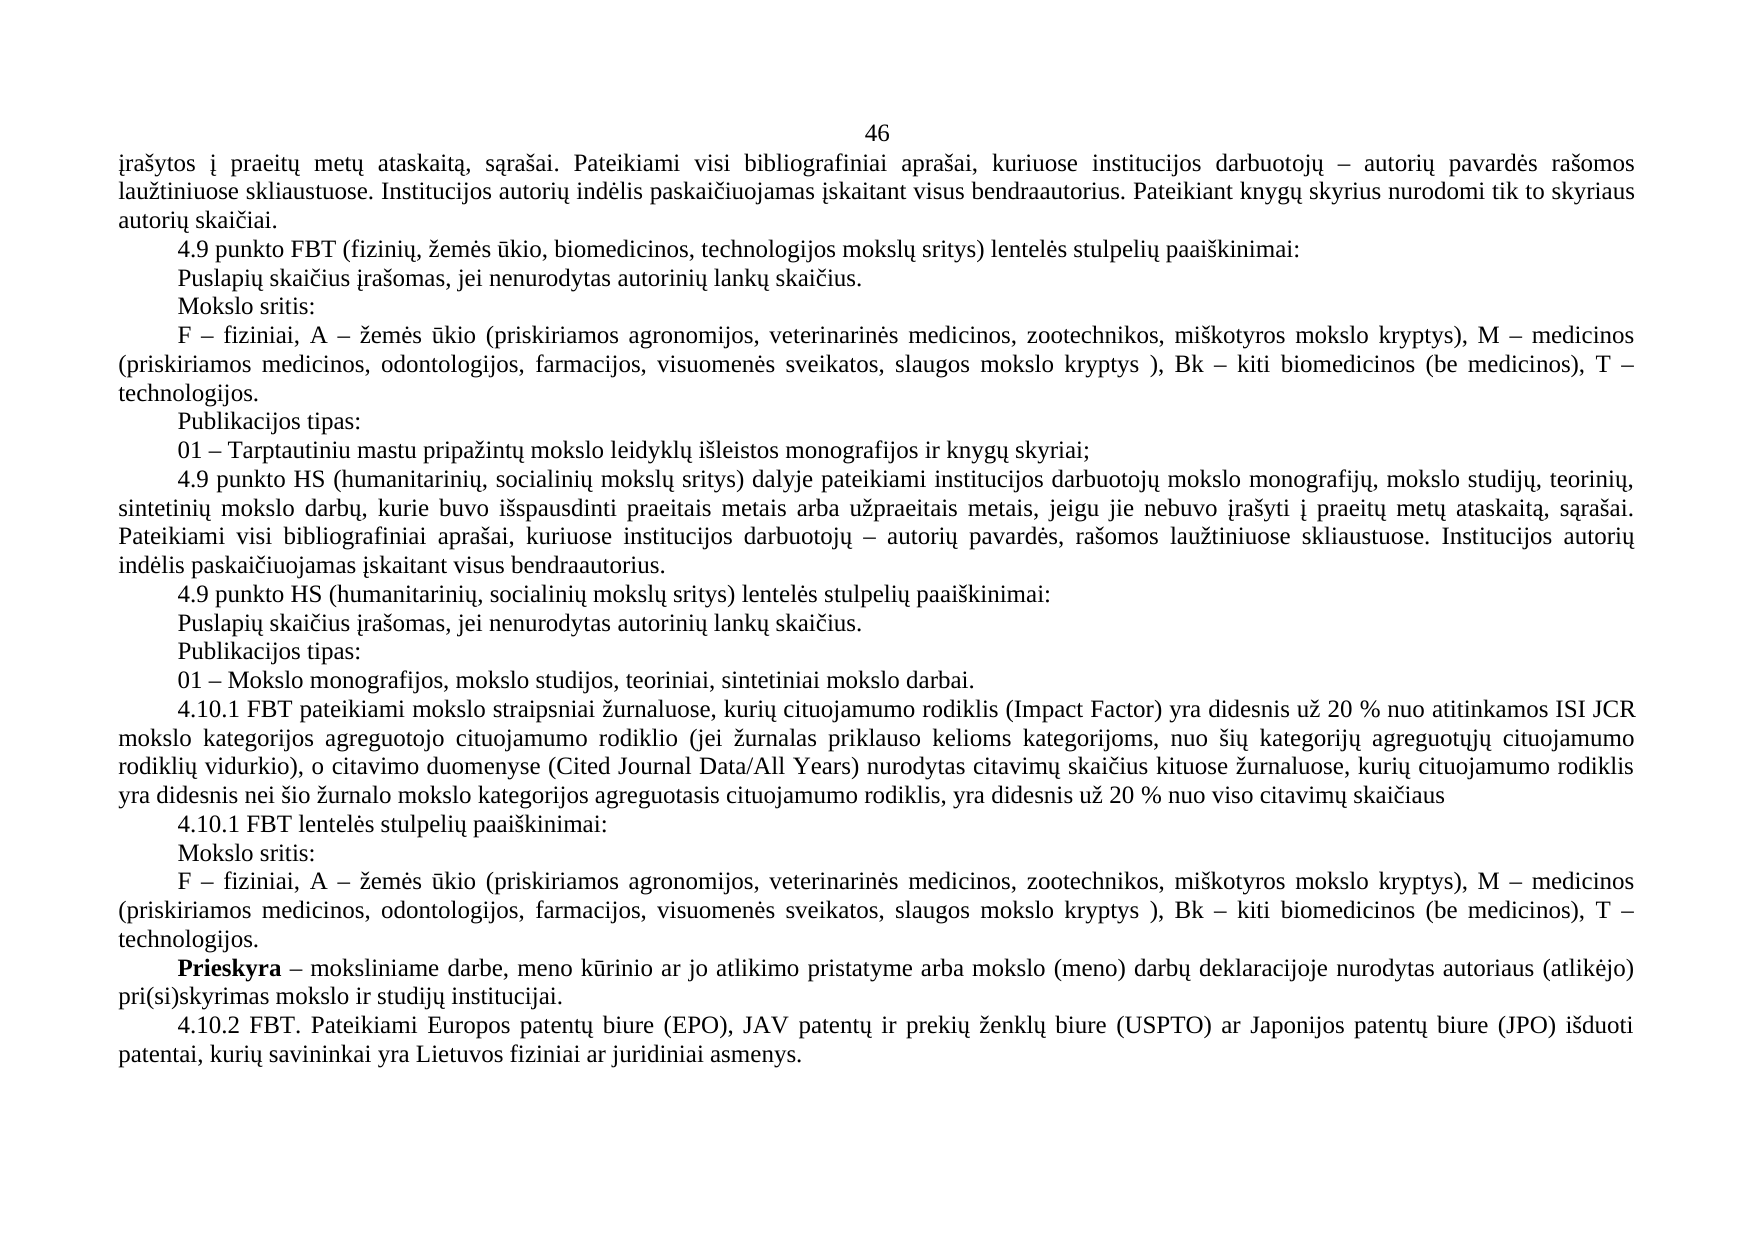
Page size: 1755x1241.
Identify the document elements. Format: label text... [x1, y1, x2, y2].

text 01 – Mokslo monografijos, mokslo studijos, teoriniai, sintetiniai mokslo darbai. [118, 665, 1636, 694]
text Publikacijos tipas: [118, 406, 1636, 435]
text Mokslo sritis: [118, 291, 1636, 320]
text 01 – Tarptautiniu mastu pripažintų mokslo leidyklų išleistos monografijos ir knygų skyriai; [118, 435, 1636, 464]
text 4.9 punkto HS (humanitarinių, socialinių mokslų sritys) lentelės stulpelių paaiškinimai: [118, 579, 1636, 608]
text Publikacijos tipas: [118, 636, 1636, 665]
text Puslapių skaičius įrašomas, jei nenurodytas autorinių lankų skaičius. [118, 608, 1636, 636]
text F – fiziniai, A – žemės ūkio (priskiriamos agronomijos, veterinarinės medicinos, zootechnikos, miškotyros mokslo kryptys), M – medicinos (priskiriamos medicinos, odontologijos, farmacijos, visuomenės sveikatos, slaugos mokslo kryptys ), Bk – kiti biomedicinos (be medicinos), T – technologijos. [118, 320, 1636, 406]
text Puslapių skaičius įrašomas, jei nenurodytas autorinių lankų skaičius. [118, 263, 1636, 291]
text Mokslo sritis: [118, 838, 1636, 866]
text 4.10.1 FBT pateikiami mokslo straipsniai žurnaluose, kurių cituojamumo rodiklis (Impact Factor) yra didesnis už 20 % nuo atitinkamos ISI JCR mokslo kategorijos agreguotojo cituojamumo rodiklio (jei žurnalas priklauso kelioms kategorijoms, nuo šių kategorijų agreguotųjų cituojamumo rodiklių vidurkio), o citavimo duomenyse (Cited Journal Data/All Years) nurodytas citavimų skaičius kituose žurnaluose, kurių cituojamumo rodiklis yra didesnis nei šio žurnalo mokslo kategorijos agreguotasis cituojamumo rodiklis, yra didesnis už 20 % nuo viso citavimų skaičiaus [118, 694, 1636, 809]
text 4.10.2 FBT. Pateikiami Europos patentų biure (EPO), JAV patentų ir prekių ženklų biure (USPTO) ar Japonijos patentų biure (JPO) išduoti patentai, kurių savininkai yra Lietuvos fiziniai ar juridiniai asmenys. [118, 1010, 1636, 1068]
text F – fiziniai, A – žemės ūkio (priskiriamos agronomijos, veterinarinės medicinos, zootechnikos, miškotyros mokslo kryptys), M – medicinos (priskiriamos medicinos, odontologijos, farmacijos, visuomenės sveikatos, slaugos mokslo kryptys ), Bk – kiti biomedicinos (be medicinos), T – technologijos. [118, 866, 1636, 953]
text 4.9 punkto HS (humanitarinių, socialinių mokslų sritys) dalyje pateikiami institucijos darbuotojų mokslo monografijų, mokslo studijų, teorinių, sintetinių mokslo darbų, kurie buvo išspausdinti praeitais metais arba užpraeitais metais, jeigu jie nebuvo įrašyti į praeitų metų ataskaitą, sąrašai. Pateikiami visi bibliografiniai aprašai, kuriuose institucijos darbuotojų – autorių pavardės, rašomos laužtiniuose skliaustuose. Institucijos autorių indėlis paskaičiuojamas įskaitant visus bendraautorius. [118, 464, 1636, 579]
text 4.10.1 FBT lentelės stulpelių paaiškinimai: [118, 809, 1636, 838]
text Prieskyra – moksliniame darbe, meno kūrinio ar jo atlikimo pristatyme arba mokslo (meno) darbų deklaracijoje nurodytas autoriaus (atlikėjo) pri(si)skyrimas mokslo ir studijų institucijai. [118, 953, 1636, 1010]
text 4.9 punkto FBT (fizinių, žemės ūkio, biomedicinos, technologijos mokslų sritys) lentelės stulpelių paaiškinimai: [118, 234, 1636, 263]
text įrašytos į praeitų metų ataskaitą, sąrašai. Pateikiami visi bibliografiniai aprašai, kuriuose institucijos darbuotojų – autorių pavardės rašomos laužtiniuose skliaustuose. Institucijos autorių indėlis paskaičiuojamas įskaitant visus bendraautorius. Pateikiant knygų skyrius nurodomi tik to skyriaus autorių skaičiai. [118, 148, 1636, 234]
